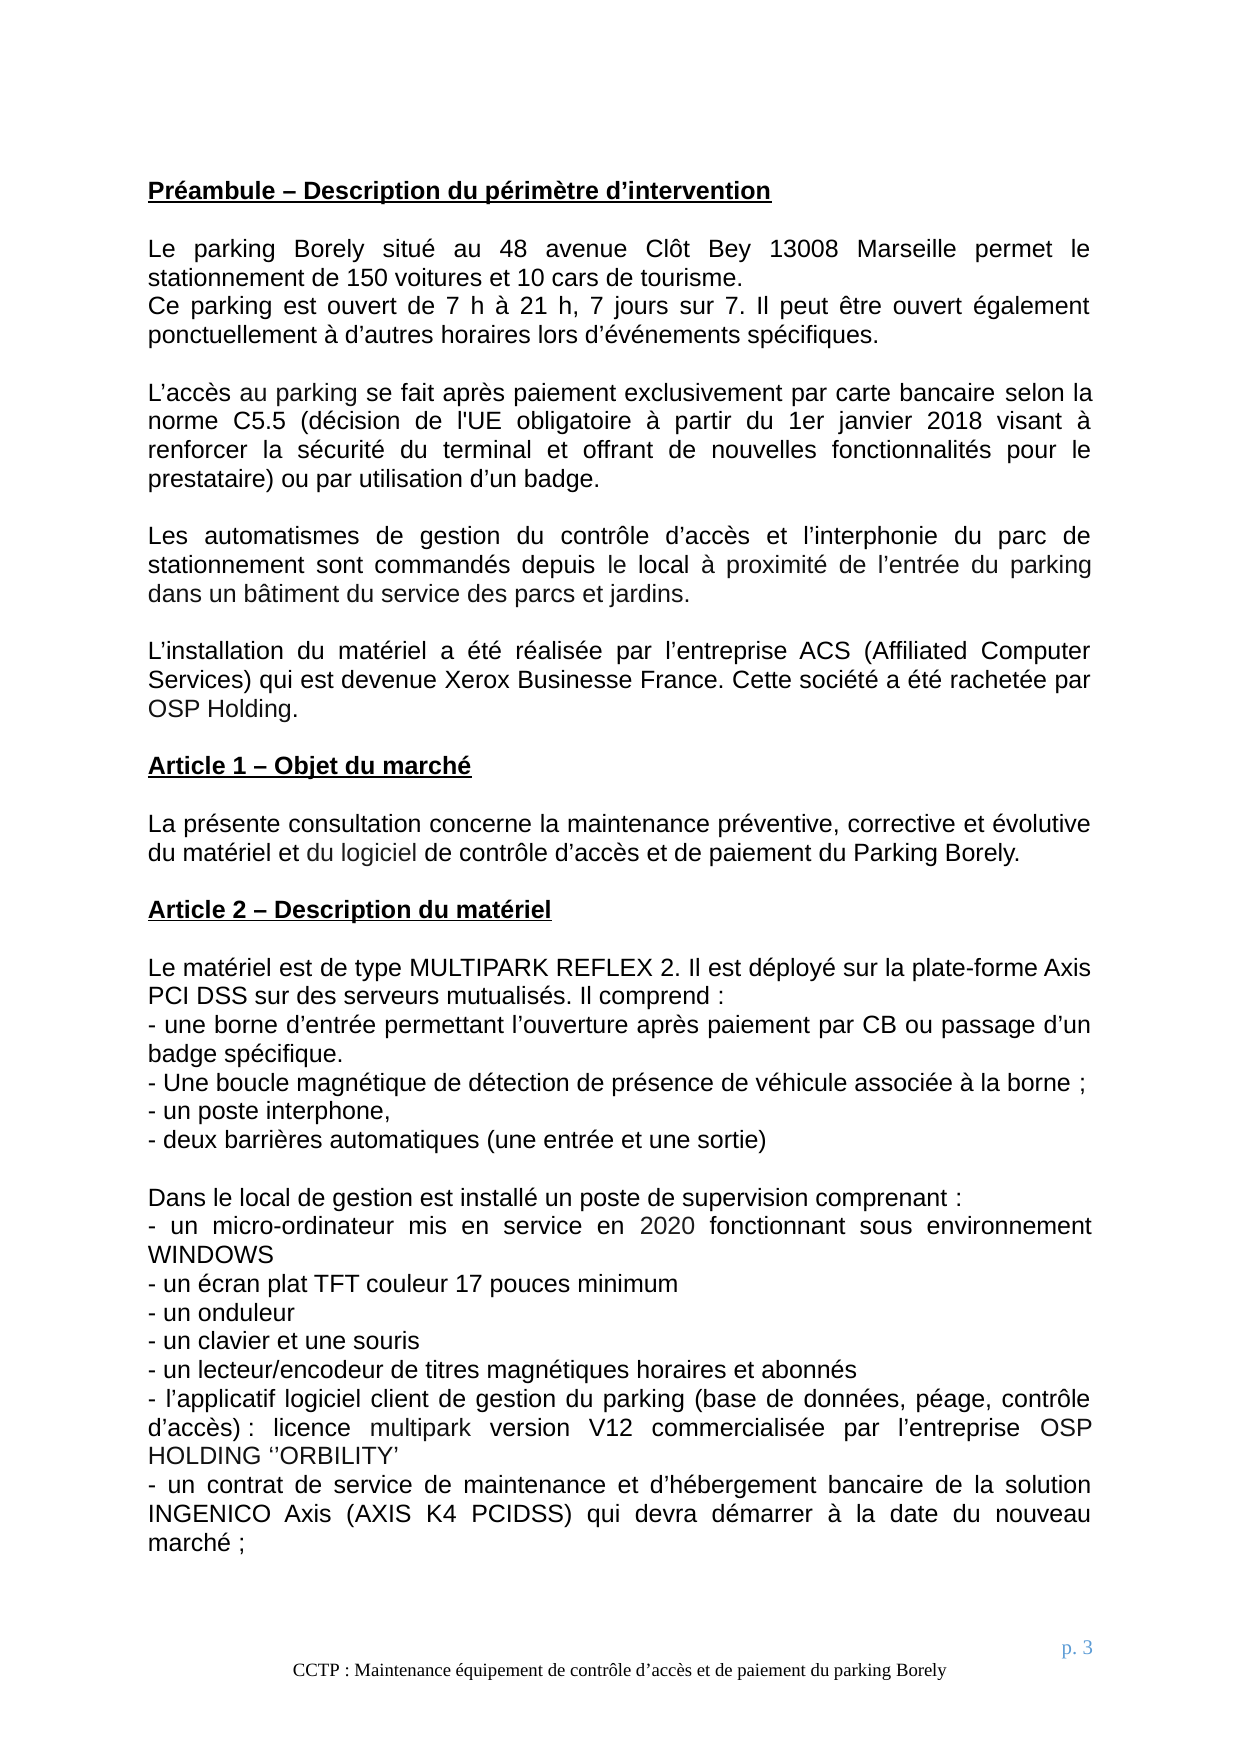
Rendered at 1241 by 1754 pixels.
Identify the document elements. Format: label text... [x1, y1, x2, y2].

text - un lecteur/encodeur de titres magnétiques horaires et abonnés [148, 1355, 1093, 1384]
text Dans le local de gestion est installé un poste de supervision comprenant : [148, 1183, 1093, 1211]
text - un poste interphone, [148, 1096, 1093, 1125]
text - un micro-ordinateur mis en service en 2020 fonctionnant sous environnement WINDOWS [148, 1211, 1093, 1269]
text - un clavier et une souris [148, 1326, 1093, 1355]
text L’installation du matériel a été réalisée par l’entreprise ACS (Affiliated Computer Services) qui est devenue Xerox Businesse France. Cette société a été rachetée par OSP Holding. [148, 636, 1093, 723]
text Les automatismes de gestion du contrôle d’accès et l’interphonie du parc de stationnement sont commandés depuis le local à proximité de l’entrée du parking dans un bâtiment du service des parcs et jardins. [148, 521, 1093, 608]
text - un onduleur [148, 1298, 1093, 1326]
text La présente consultation concerne la maintenance préventive, corrective et évolutive du matériel et du logiciel de contrôle d’accès et de paiement du Parking Borely. [148, 809, 1093, 866]
text Ce parking est ouvert de 7 h à 21 h, 7 jours sur 7. Il peut être ouvert également ponctuellement à d’autres horaires lors d’événements spécifiques. [148, 291, 1093, 349]
text Préambule – Description du périmètre d’intervention [148, 176, 1093, 205]
text - une borne d’entrée permettant l’ouverture après paiement par CB ou passage d’un badge spécifique. [148, 1010, 1093, 1068]
text Article 2 – Description du matériel [148, 895, 1093, 924]
text Le parking Borely situé au 48 avenue Clôt Bey 13008 Marseille permet le stationnement de 150 voitures et 10 cars de tourisme. [148, 234, 1093, 291]
text Article 1 – Objet du marché [148, 751, 1093, 780]
text Le matériel est de type MULTIPARK REFLEX 2. Il est déployé sur la plate-forme Axis PCI DSS sur des serveurs mutualisés. Il comprend : [148, 953, 1093, 1010]
text - l’applicatif logiciel client de gestion du parking (base de données, péage, contrôle d’accès) : licence multipark version V12 commercialisée par l’entreprise OSP HOLDING ‘’ORBILITY’ [148, 1384, 1093, 1470]
text - un écran plat TFT couleur 17 pouces minimum [148, 1269, 1093, 1298]
text L’accès au parking se fait après paiement exclusivement par carte bancaire selon la norme C5.5 (décision de l'UE obligatoire à partir du 1er janvier 2018 visant à renforcer la sécurité du terminal et offrant de nouvelles fonctionnalités pour le prestataire) ou par utilisation d’un badge. [148, 378, 1093, 493]
text - deux barrières automatiques (une entrée et une sortie) [148, 1125, 1093, 1154]
text - Une boucle magnétique de détection de présence de véhicule associée à la borne ; [148, 1068, 1093, 1096]
text - un contrat de service de maintenance et d’hébergement bancaire de la solution INGENICO Axis (AXIS K4 PCIDSS) qui devra démarrer à la date du nouveau marché ; [148, 1470, 1093, 1556]
